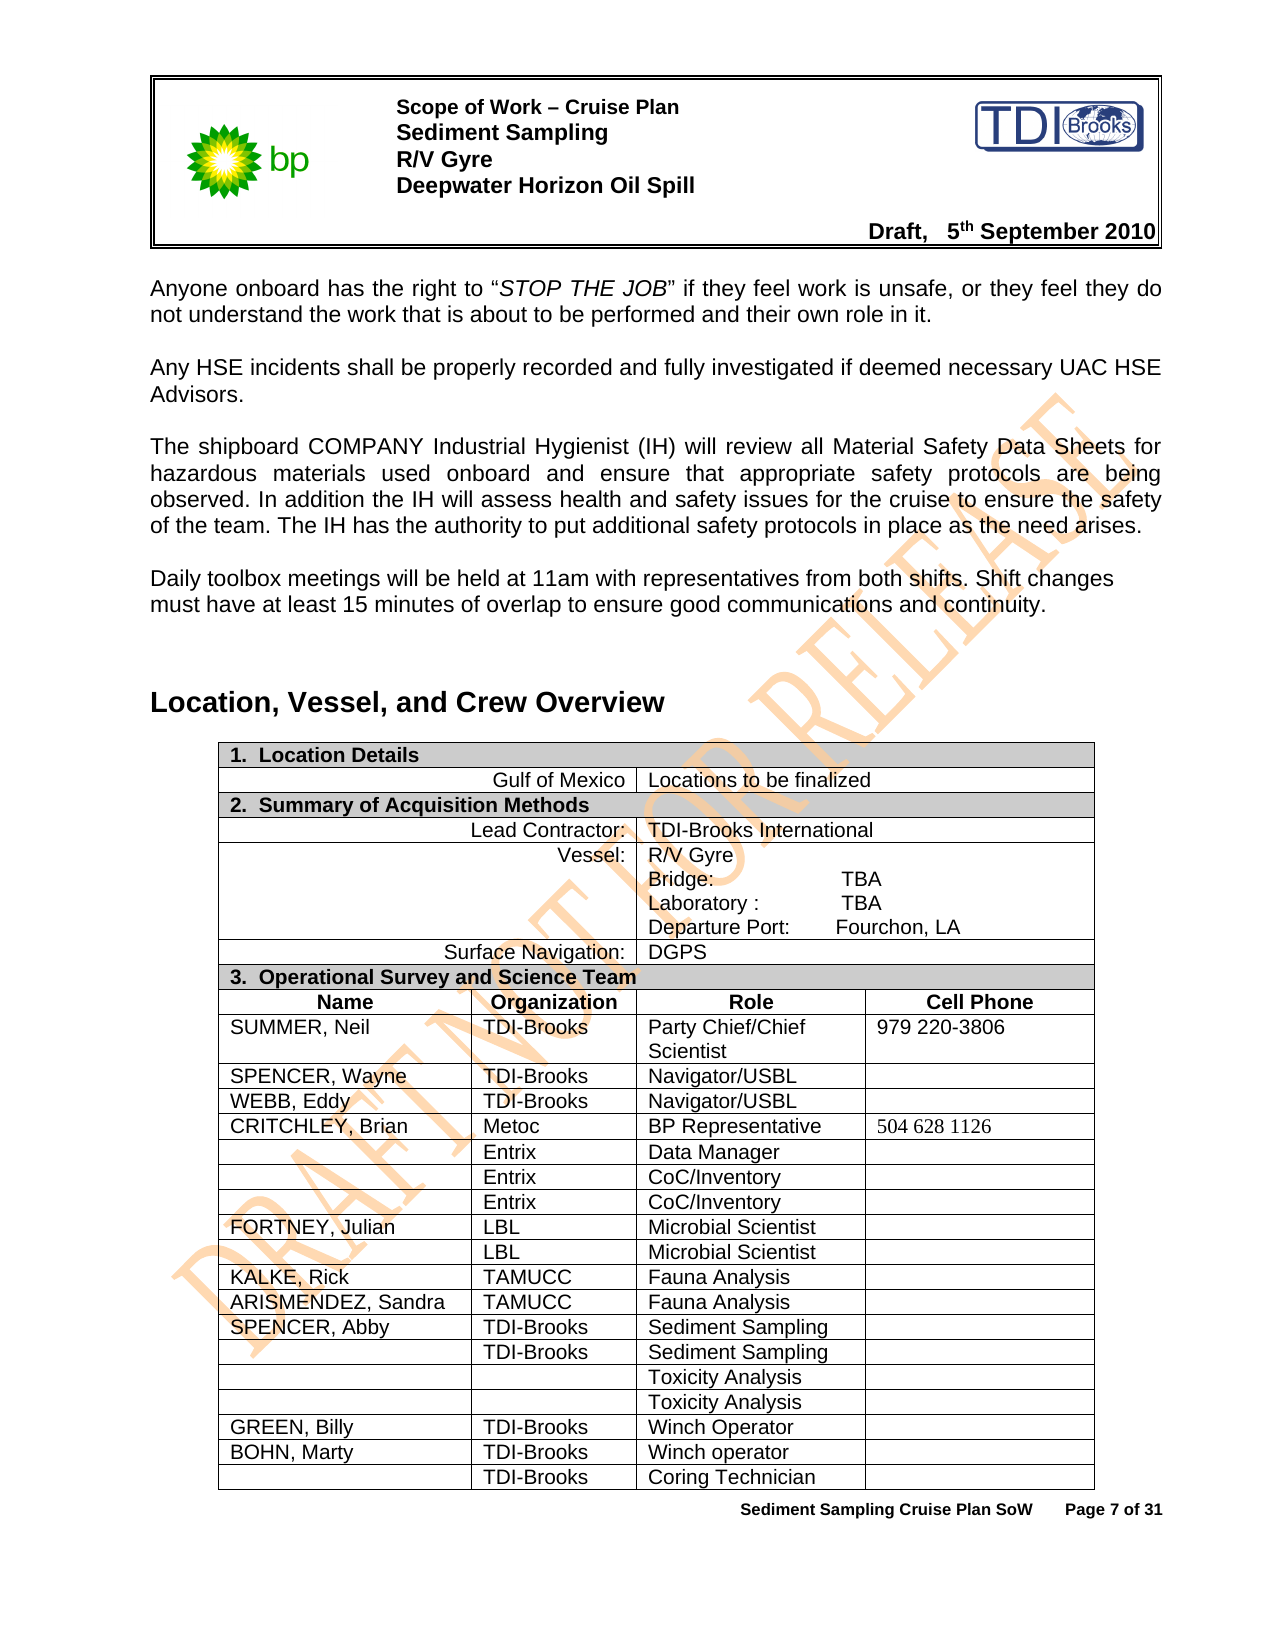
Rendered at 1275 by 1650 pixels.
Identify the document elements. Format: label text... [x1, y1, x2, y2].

table_cell 3. Operational Survey and Science Team [566, 965, 619, 989]
table_cell Locations to be finalized [710, 768, 745, 792]
table_cell Winch Operator [637, 1415, 865, 1439]
table_cell [653, 794, 706, 817]
table_cell Locations to be finalized [754, 768, 1094, 792]
table_cell [866, 1465, 1094, 1489]
table_cell [219, 1340, 471, 1364]
table_cell Surface Navigation: [531, 940, 605, 964]
table_cell Fauna Analysis [637, 1265, 865, 1289]
table_cell TDI-Brooks [472, 1440, 636, 1464]
table_cell TDI-Brooks [472, 1015, 497, 1033]
table_cell SPENCER, Abby [275, 1315, 471, 1339]
table_cell NAD27 <-> NAD83 Datum Transformation 5 [644, 793, 723, 817]
table_header [734, 743, 825, 767]
table_cell Name [219, 990, 471, 1014]
table_cell Organization [496, 997, 519, 1014]
table_cell CoC/Inventory [637, 1190, 865, 1213]
table_cell TDI-Brooks [472, 1340, 636, 1364]
text Location, Vessel, and Crew Overview [150, 685, 776, 718]
table_cell TDI-Brooks [472, 1465, 636, 1489]
table_cell GREEN, Billy [219, 1415, 471, 1439]
table_cell TDI-Brooks [472, 1064, 499, 1088]
table_cell TAMUCC [472, 1290, 636, 1314]
table_cell BOHN, Marty [219, 1440, 471, 1464]
table_cell [296, 1240, 351, 1260]
table_cell SPENCER, Wayne [219, 1064, 382, 1088]
table_cell [363, 1190, 471, 1213]
table_cell [768, 793, 1094, 817]
table_cell [391, 1165, 471, 1188]
table_cell [696, 793, 743, 817]
text The shipboard COMPANY Industrial Hygienist (IH) will review all Material Safety Data Sheets for hazardous materials used onboard and ensure that appropriate safety protocols are being observed. In addition the IH will assess health and safety issues for the cruise to ensure the safety of the team. The IH has the authority to put additional safety protocols in place as the need arises. [150, 433, 1162, 539]
table_cell [866, 1165, 1094, 1188]
table_cell [219, 1465, 471, 1489]
table_cell TDI-Brooks [539, 1015, 583, 1031]
table_cell [221, 1315, 260, 1339]
table_cell TDI-Brooks [472, 1036, 534, 1063]
table_cell FORTNEY, Julian [243, 1215, 287, 1239]
table_cell Locations to be finalized [637, 768, 718, 792]
table_cell [866, 1215, 1094, 1239]
table_cell [350, 1240, 471, 1264]
table_cell TDI-Brooks [486, 1064, 636, 1088]
table_cell TDI-Brooks International [760, 818, 1094, 842]
table_cell Toxicity Analysis [637, 1390, 865, 1414]
table_cell Metoc [472, 1114, 636, 1138]
table_cell LBL [472, 1240, 636, 1264]
table_cell CRITCHLEY, Brian [441, 1114, 471, 1137]
table_cell [383, 1140, 471, 1163]
table_cell BP Representative [637, 1114, 865, 1138]
text Any HSE incidents shall be properly recorded and fully investigated if deemed necessary UAC HSE Advisors. [150, 354, 1162, 407]
table_cell TAMUCC [472, 1265, 636, 1289]
table_cell [866, 1365, 1094, 1389]
table_cell [276, 1315, 286, 1330]
table_cell Organization [477, 990, 503, 1004]
table_cell [866, 1440, 1094, 1464]
table_cell KALKE, Rick [219, 1265, 261, 1289]
text Anyone onboard has the right to “STOP THE JOB” if they feel work is unsafe, or they feel they do not understand the work that is about to be performed and their own role in it. [150, 275, 1162, 328]
table_cell TDI-Brooks [472, 1315, 636, 1339]
table_cell Winch operator [637, 1440, 865, 1464]
text Daily toolbox meetings will be held at 11am with representatives from both shifts. Shift changes must have at least 15 minutes of overlap to ensure good communications and continuity. [150, 565, 948, 618]
table_cell FORTNEY, Julian [338, 1215, 471, 1239]
table_cell TDI-Brooks [499, 1032, 521, 1044]
table_cell Organization [586, 990, 636, 1014]
table_cell Coring Technician [637, 1465, 865, 1489]
table_cell [283, 1250, 320, 1264]
table_header 1. Location Details [219, 743, 637, 767]
table_cell FORTNEY, Julian [290, 1215, 344, 1239]
table_cell WEBB, Eddy [219, 1089, 357, 1113]
table_cell [866, 1340, 1094, 1364]
table_cell Entrix [472, 1190, 636, 1213]
table_cell KALKE, Rick [291, 1265, 471, 1289]
table_cell R/V Gyre Bridge: TBA Laboratory : TBA Departure Port: Fourchon, LA [637, 843, 1094, 939]
table_cell CRITCHLEY, Brian [219, 1114, 348, 1138]
table_cell [866, 1190, 1094, 1213]
table_cell Surface Navigation: [500, 947, 546, 964]
table_cell [219, 1365, 471, 1389]
table_cell FORTNEY, Julian [219, 1215, 248, 1239]
table_cell [219, 1190, 327, 1213]
table_cell [866, 1265, 1094, 1289]
table_cell [247, 1206, 271, 1213]
table_cell Inverse Flattening (1/f) 4 [236, 1265, 276, 1289]
table_cell [320, 1190, 348, 1209]
table_cell LBL [472, 1215, 636, 1239]
table_cell TDI-Brooks [502, 1015, 636, 1063]
table_cell KALKE, Rick [255, 1265, 279, 1282]
table_cell 3. Operational Survey and Science Team [622, 965, 1094, 989]
table_cell CoC/Inventory [637, 1165, 865, 1188]
table_cell [366, 1140, 386, 1150]
table_cell [343, 1200, 375, 1213]
table_cell Entrix [472, 1140, 636, 1163]
table_cell SPENCER, Wayne [374, 1075, 399, 1088]
table_header [637, 743, 703, 767]
table_cell 3. Operational Survey and Science Team [500, 965, 571, 989]
table_cell SPENCER, Abby [219, 1315, 244, 1339]
table_cell TDI-Brooks [472, 1415, 636, 1439]
table_header [701, 748, 741, 767]
table_cell Sediment Sampling [637, 1315, 865, 1339]
table_cell Microbial Scientist [637, 1240, 865, 1264]
table_cell Vessel: [219, 843, 636, 939]
table_cell [304, 1166, 338, 1188]
text [809, 685, 872, 718]
table_cell KALKE, Rick [273, 1271, 298, 1289]
table_cell [324, 1165, 398, 1188]
table_cell SPENCER, Abby [237, 1315, 276, 1339]
table_cell [866, 1089, 1094, 1113]
table_cell ARISMENDEZ, Sandra [277, 1290, 471, 1314]
table_cell Surface Navigation: [219, 940, 507, 964]
table_cell Data Manager [637, 1140, 865, 1163]
table_cell [219, 1257, 234, 1264]
table_cell Microbial Scientist [637, 1215, 865, 1239]
table_cell Party Chief/Chief Scientist [637, 1015, 865, 1063]
table_cell TDI-Brooks International [724, 818, 764, 842]
table_cell 3. Operational Survey and Science Team [219, 965, 498, 989]
table_cell Fauna Analysis [637, 1290, 865, 1314]
table_cell [866, 1064, 1094, 1088]
table_cell TDI-Brooks International [655, 818, 728, 842]
table_cell [472, 1365, 636, 1389]
table_cell 979 220-3806 [866, 1015, 1094, 1063]
text [896, 685, 1162, 718]
table_cell Toxicity Analysis [637, 1365, 865, 1389]
table_cell [472, 1390, 636, 1414]
table_cell Sediment Sampling [637, 1340, 865, 1364]
text [767, 685, 812, 718]
table_cell [219, 1390, 471, 1414]
table_cell Entrix [472, 1165, 636, 1188]
table_cell Role [637, 990, 865, 1014]
table_cell Navigator/USBL [637, 1064, 865, 1088]
table_cell [866, 1390, 1094, 1414]
text [856, 685, 904, 715]
table_cell 294.9786982139 [262, 1290, 286, 1314]
table_cell Inverse Flattening (1/f) 4 [287, 1271, 326, 1289]
table_cell 2. Summary of Acquisition Methods [219, 793, 652, 817]
table_cell DGPS [637, 940, 1094, 964]
table_cell [219, 1140, 373, 1163]
table_cell WEBB, Eddy [347, 1089, 424, 1113]
table_cell ARISMENDEZ, Sandra [219, 1290, 275, 1314]
table_cell [866, 1290, 1094, 1314]
table_cell WEBB, Eddy [416, 1089, 471, 1113]
table_header [818, 743, 1094, 767]
table_cell [261, 1324, 281, 1339]
text Daily toolbox meetings will be held at 11am with representatives from both shifts. Shift changes must have at least 15 minutes of overlap to ensure good communications and continuity. [941, 565, 1162, 618]
table_cell CRITCHLEY, Brian [343, 1114, 449, 1138]
table_cell Organization [514, 990, 583, 1014]
table_cell [266, 1240, 286, 1251]
table_cell [866, 1415, 1094, 1439]
table_cell Gulf of Mexico [219, 768, 636, 792]
table_cell SPENCER, Wayne [393, 1064, 471, 1088]
table_cell TDI-Brooks [472, 1089, 636, 1113]
table_cell [219, 1165, 311, 1188]
table_cell Surface Navigation: [597, 940, 636, 964]
table_cell Navigator/USBL [637, 1089, 865, 1113]
table_cell [866, 1140, 1094, 1163]
table_cell [219, 1240, 273, 1264]
table_cell 294.9786982139 [300, 1290, 323, 1307]
table_cell Cell Phone [866, 990, 1094, 1014]
table_cell Organization [472, 996, 490, 1014]
table_cell SUMMER, Neil [219, 1015, 471, 1063]
table_cell [866, 1315, 1094, 1339]
table_cell 504 628 1126 [866, 1114, 1094, 1138]
table_cell NAD27 <-> NAD83 Datum Transformation 5 [720, 793, 758, 817]
table_cell [866, 1240, 1094, 1264]
table_cell Lead Contractor: [219, 818, 636, 842]
